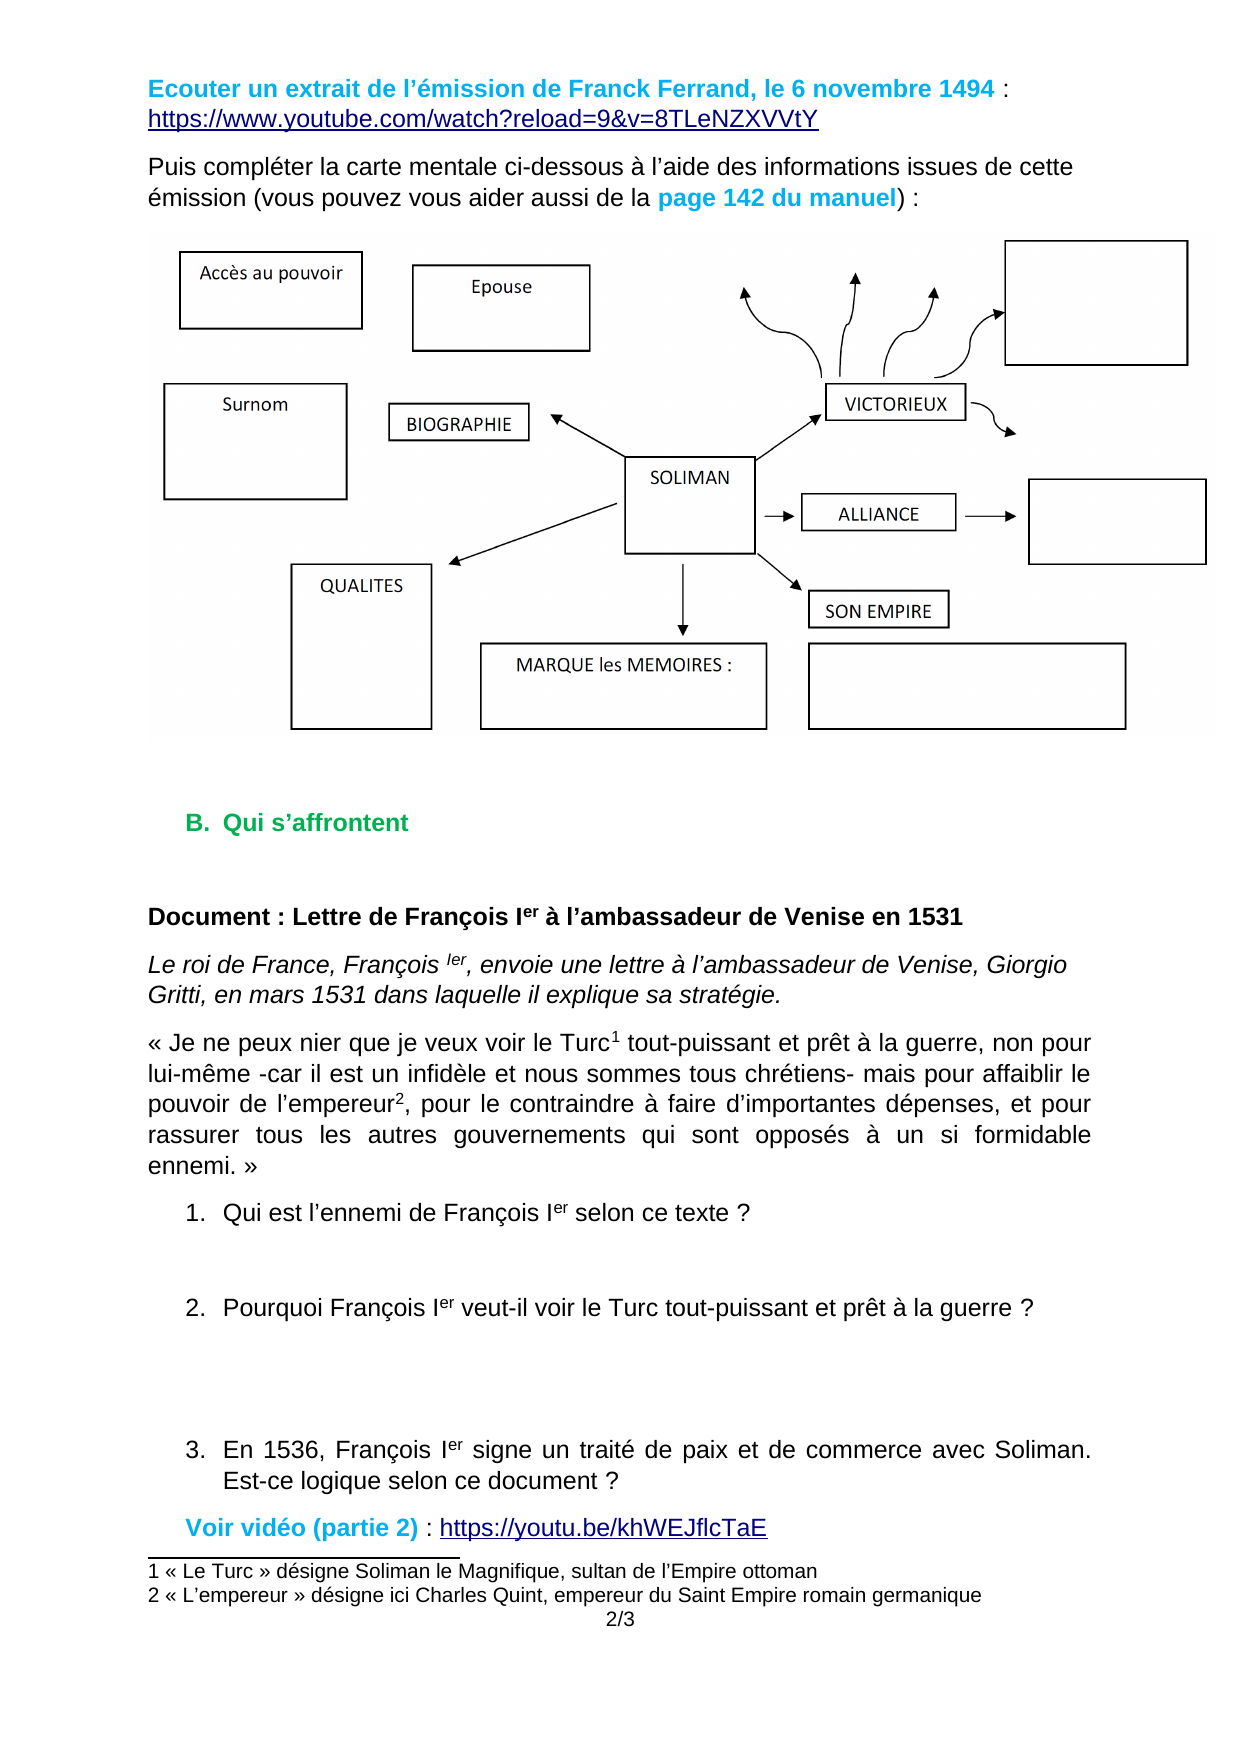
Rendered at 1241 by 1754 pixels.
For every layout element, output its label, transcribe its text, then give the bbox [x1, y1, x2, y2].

text Voir vidéo (partie 2) : https://youtu.be/khWEJflcTaE [185, 1513, 1093, 1542]
list En 1536, François Ier signe un traité de paix et de commerce avec Soliman. Est-ce logique selon ce document ? [185, 1435, 1093, 1494]
list Qui s’affrontent [185, 807, 1093, 836]
text Ecouter un extrait de l’émission de Franck Ferrand, le 6 novembre 1494 : https://www.youtube.com/watch?reload=9&v=8TLeNZXVVtY [148, 74, 1093, 133]
text « Je ne peux nier que je veux voir le Turc tout-puissant et prêt à la guerre, non pour lui-même -car il est un infidèle et nous sommes tous chrétiens- mais pour affaiblir le pouvoir de l’empereur, pour le contraindre à faire d’importantes dépenses, et pour rassurer tous les autres gouvernements qui sont opposés à un si formidable ennemi. » [148, 1028, 1093, 1179]
text Document : Lettre de François Ier à l’ambassadeur de Venise en 1531 [148, 902, 1093, 931]
list Pourquoi François Ier veut-il voir le Turc tout-puissant et prêt à la guerre ? [185, 1293, 1093, 1322]
text Puis compléter la carte mentale ci-dessous à l’aide des informations issues de cette émission (vous pouvez vous aider aussi de la page 142 du manuel) : [148, 152, 1093, 211]
text Le roi de France, François Ier, envoie une lettre à l’ambassadeur de Venise, Giorgio Gritti, en mars 1531 dans laquelle il explique sa stratégie. [148, 950, 1093, 1009]
text « L’empereur » désigne ici Charles Quint, empereur du Saint Empire romain germanique [148, 1582, 1093, 1606]
list Qui est l’ennemi de François Ier selon ce texte ? [185, 1198, 1093, 1227]
text « Le Turc » désigne Soliman le Magnifique, sultan de l’Empire ottoman [148, 1558, 1093, 1582]
